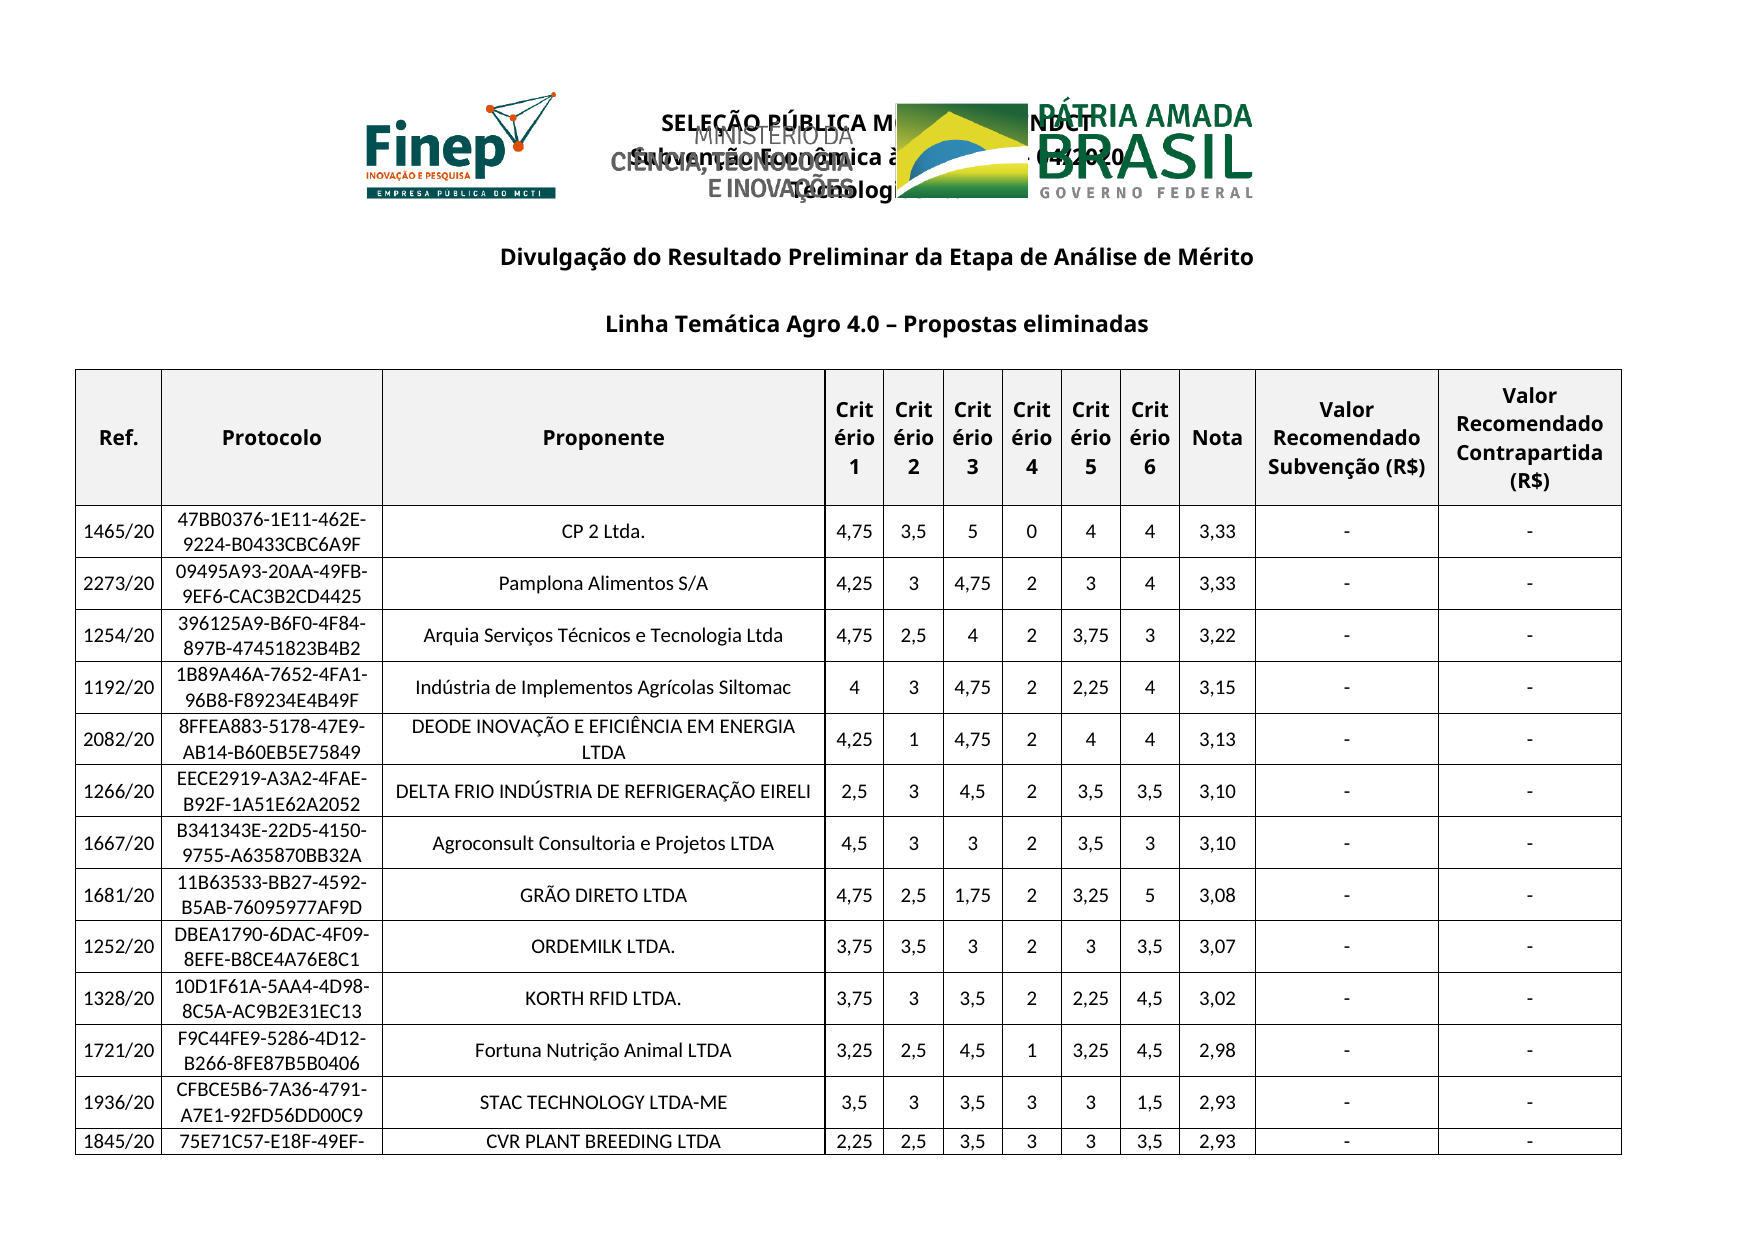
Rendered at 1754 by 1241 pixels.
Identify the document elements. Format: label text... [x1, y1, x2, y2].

table_cell 4,5 [1121, 1025, 1179, 1076]
table_cell 1266/20 [76, 765, 161, 816]
table_cell 3,13 [1180, 714, 1255, 764]
table_cell 2,5 [884, 1129, 943, 1154]
table_cell GRÃO DIRETO LTDA [383, 869, 824, 920]
table_cell 2 [1003, 973, 1061, 1024]
table_cell - [1439, 558, 1621, 609]
table_cell ORDEMILK LTDA. [383, 921, 824, 972]
table_cell 4,75 [944, 714, 1002, 764]
table_cell 3,10 [1180, 817, 1255, 868]
table_cell 4 [944, 610, 1002, 661]
table_cell Indústria de Implementos Agrícolas Siltomac [383, 662, 824, 712]
table_header Critério 6 [1121, 370, 1179, 505]
table_cell 5 [944, 506, 1002, 557]
table_cell 396125A9-B6F0-4F84-897B-47451823B4B2 [162, 610, 382, 661]
table_cell 3,33 [1180, 506, 1255, 557]
table_cell 4,75 [944, 558, 1002, 609]
table_cell 3 [1003, 1077, 1061, 1127]
table_cell 3,5 [884, 921, 943, 972]
table_cell 2082/20 [76, 714, 161, 764]
table_cell 2,98 [1180, 1025, 1255, 1076]
table_cell DEODE INOVAÇÃO E EFICIÊNCIA EM ENERGIA LTDA [383, 714, 824, 764]
table_cell 3,22 [1180, 610, 1255, 661]
table_header Ref. [76, 370, 161, 505]
table_cell 4 [1121, 662, 1179, 712]
table_cell 3,75 [826, 921, 883, 972]
table_cell 2,93 [1180, 1129, 1255, 1154]
table_cell 4 [1062, 506, 1120, 557]
table_cell 3,5 [1121, 921, 1179, 972]
table_cell 2 [1003, 869, 1061, 920]
table_cell DBEA1790-6DAC-4F09-8EFE-B8CE4A76E8C1 [162, 921, 382, 972]
table_cell 3,08 [1180, 869, 1255, 920]
table_cell 3 [884, 558, 943, 609]
table_cell 1328/20 [76, 973, 161, 1024]
table_cell 1667/20 [76, 817, 161, 868]
table_cell 3,33 [1180, 558, 1255, 609]
table_cell 3,75 [826, 973, 883, 1024]
table_cell 3 [1121, 817, 1179, 868]
table_cell 2 [1003, 765, 1061, 816]
table_cell 3,10 [1180, 765, 1255, 816]
table_cell 3 [1062, 558, 1120, 609]
table_header Critério 1 [826, 370, 883, 505]
table_cell 3 [1062, 1077, 1120, 1127]
table_header Valor Recomendado Contrapartida (R$) [1439, 370, 1621, 505]
table_cell 1,5 [1121, 1077, 1179, 1127]
table_cell - [1439, 610, 1621, 661]
table_cell 2,25 [1062, 973, 1120, 1024]
table_cell STAC TECHNOLOGY LTDA-ME [383, 1077, 824, 1127]
table_cell - [1256, 973, 1438, 1024]
table_cell 4 [1121, 714, 1179, 764]
table_cell 2 [1003, 662, 1061, 712]
table_cell - [1439, 869, 1621, 920]
table_cell 3,5 [944, 1077, 1002, 1127]
table_cell 3,25 [826, 1025, 883, 1076]
table_cell Fortuna Nutrição Animal LTDA [383, 1025, 824, 1076]
table_cell 47BB0376-1E11-462E-9224-B0433CBC6A9F [162, 506, 382, 557]
table_cell 2,25 [826, 1129, 883, 1154]
table_cell 3,75 [1062, 610, 1120, 661]
table_cell 0 [1003, 506, 1061, 557]
table_cell - [1256, 921, 1438, 972]
table_cell 3,25 [1062, 869, 1120, 920]
table_cell 3 [884, 973, 943, 1024]
table_cell 2 [1003, 610, 1061, 661]
table_cell 2,5 [884, 610, 943, 661]
table_cell 3 [884, 817, 943, 868]
table_cell EECE2919-A3A2-4FAE-B92F-1A51E62A2052 [162, 765, 382, 816]
table_cell 3,5 [1121, 765, 1179, 816]
table_cell - [1256, 1077, 1438, 1127]
table_cell 2,5 [884, 869, 943, 920]
table_header Critério 4 [1003, 370, 1061, 505]
table_cell 10D1F61A-5AA4-4D98-8C5A-AC9B2E31EC13 [162, 973, 382, 1024]
table_cell 2,5 [884, 1025, 943, 1076]
table_cell 3,5 [1062, 817, 1120, 868]
table_cell - [1256, 869, 1438, 920]
table_cell 3,5 [1121, 1129, 1179, 1154]
table_cell 09495A93-20AA-49FB-9EF6-CAC3B2CD4425 [162, 558, 382, 609]
table_cell CVR PLANT BREEDING LTDA [383, 1129, 824, 1154]
table_cell 4,5 [1121, 973, 1179, 1024]
table_cell - [1439, 714, 1621, 764]
table_cell 3 [1062, 921, 1120, 972]
table_cell 1254/20 [76, 610, 161, 661]
table_cell 1 [884, 714, 943, 764]
table_cell - [1439, 506, 1621, 557]
table_cell KORTH RFID LTDA. [383, 973, 824, 1024]
table_cell 1B89A46A-7652-4FA1-96B8-F89234E4B49F [162, 662, 382, 712]
table_cell 2 [1003, 921, 1061, 972]
table_cell 3 [944, 921, 1002, 972]
table_cell 2273/20 [76, 558, 161, 609]
table_cell 4,25 [826, 558, 883, 609]
table_cell 4,75 [826, 869, 883, 920]
table_cell 2,25 [1062, 662, 1120, 712]
table_cell 4 [1062, 714, 1120, 764]
table_cell 2 [1003, 817, 1061, 868]
table_cell DELTA FRIO INDÚSTRIA DE REFRIGERAÇÃO EIRELI [383, 765, 824, 816]
table_cell 4,5 [826, 817, 883, 868]
table_cell - [1256, 1025, 1438, 1076]
table_cell 4,5 [944, 1025, 1002, 1076]
table_header Valor Recomendado Subvenção (R$) [1256, 370, 1438, 505]
table_cell - [1256, 765, 1438, 816]
table_cell 3 [884, 662, 943, 712]
table_cell 1,75 [944, 869, 1002, 920]
table_header Critério 3 [944, 370, 1002, 505]
table_header Critério 5 [1062, 370, 1120, 505]
table_header Critério 2 [884, 370, 943, 505]
table_header Nota [1180, 370, 1255, 505]
table_cell CP 2 Ltda. [383, 506, 824, 557]
table_cell - [1256, 662, 1438, 712]
table_cell 2,5 [826, 765, 883, 816]
table_cell 3 [884, 1077, 943, 1127]
table_header Proponente [383, 370, 824, 505]
table_cell 1 [1003, 1025, 1061, 1076]
table_cell - [1256, 1129, 1438, 1154]
table_cell 3,02 [1180, 973, 1255, 1024]
table_cell 4,5 [944, 765, 1002, 816]
table_cell 3,5 [944, 1129, 1002, 1154]
table_cell 8FFEA883-5178-47E9-AB14-B60EB5E75849 [162, 714, 382, 764]
table_cell 3,5 [884, 506, 943, 557]
table_cell - [1439, 973, 1621, 1024]
table_cell - [1256, 558, 1438, 609]
table_cell Arquia Serviços Técnicos e Tecnologia Ltda [383, 610, 824, 661]
table_cell 3 [1062, 1129, 1120, 1154]
table_cell - [1439, 817, 1621, 868]
table_cell 1936/20 [76, 1077, 161, 1127]
table_cell B341343E-22D5-4150-9755-A635870BB32A [162, 817, 382, 868]
table_cell 3,25 [1062, 1025, 1120, 1076]
table_cell 2 [1003, 558, 1061, 609]
table_cell 1845/20 [76, 1129, 161, 1154]
table_header Protocolo [162, 370, 382, 505]
table_cell 5 [1121, 869, 1179, 920]
table_cell 3,5 [1062, 765, 1120, 816]
table_cell 3 [1121, 610, 1179, 661]
table_cell 4,75 [944, 662, 1002, 712]
table_cell 1465/20 [76, 506, 161, 557]
table_cell 3,15 [1180, 662, 1255, 712]
table_cell Agroconsult Consultoria e Projetos LTDA [383, 817, 824, 868]
table_cell 4,75 [826, 610, 883, 661]
table_cell - [1256, 610, 1438, 661]
table_cell - [1439, 1129, 1621, 1154]
table_cell 4,25 [826, 714, 883, 764]
table_cell 3 [944, 817, 1002, 868]
table_cell - [1256, 506, 1438, 557]
table_cell 3 [884, 765, 943, 816]
table_cell - [1256, 714, 1438, 764]
table_cell - [1256, 817, 1438, 868]
table_cell 4,75 [826, 506, 883, 557]
table_cell 3,5 [944, 973, 1002, 1024]
table_cell 75E71C57-E18F-49EF- [162, 1129, 382, 1154]
table_cell 3,5 [826, 1077, 883, 1127]
table_cell - [1439, 1077, 1621, 1127]
table_cell 4 [826, 662, 883, 712]
table_cell F9C44FE9-5286-4D12-B266-8FE87B5B0406 [162, 1025, 382, 1076]
table_cell - [1439, 1025, 1621, 1076]
table_cell 3,07 [1180, 921, 1255, 972]
table_cell 1681/20 [76, 869, 161, 920]
table_cell 1192/20 [76, 662, 161, 712]
table_cell - [1439, 662, 1621, 712]
table_cell 4 [1121, 506, 1179, 557]
table_cell 2 [1003, 714, 1061, 764]
table_cell - [1439, 765, 1621, 816]
table_cell 1252/20 [76, 921, 161, 972]
table_cell 2,93 [1180, 1077, 1255, 1127]
table_cell 3 [1003, 1129, 1061, 1154]
table_cell 11B63533-BB27-4592-B5AB-76095977AF9D [162, 869, 382, 920]
table_cell - [1439, 921, 1621, 972]
table_cell 4 [1121, 558, 1179, 609]
table_cell CFBCE5B6-7A36-4791-A7E1-92FD56DD00C9 [162, 1077, 382, 1127]
table_cell Pamplona Alimentos S/A [383, 558, 824, 609]
table_cell 1721/20 [76, 1025, 161, 1076]
